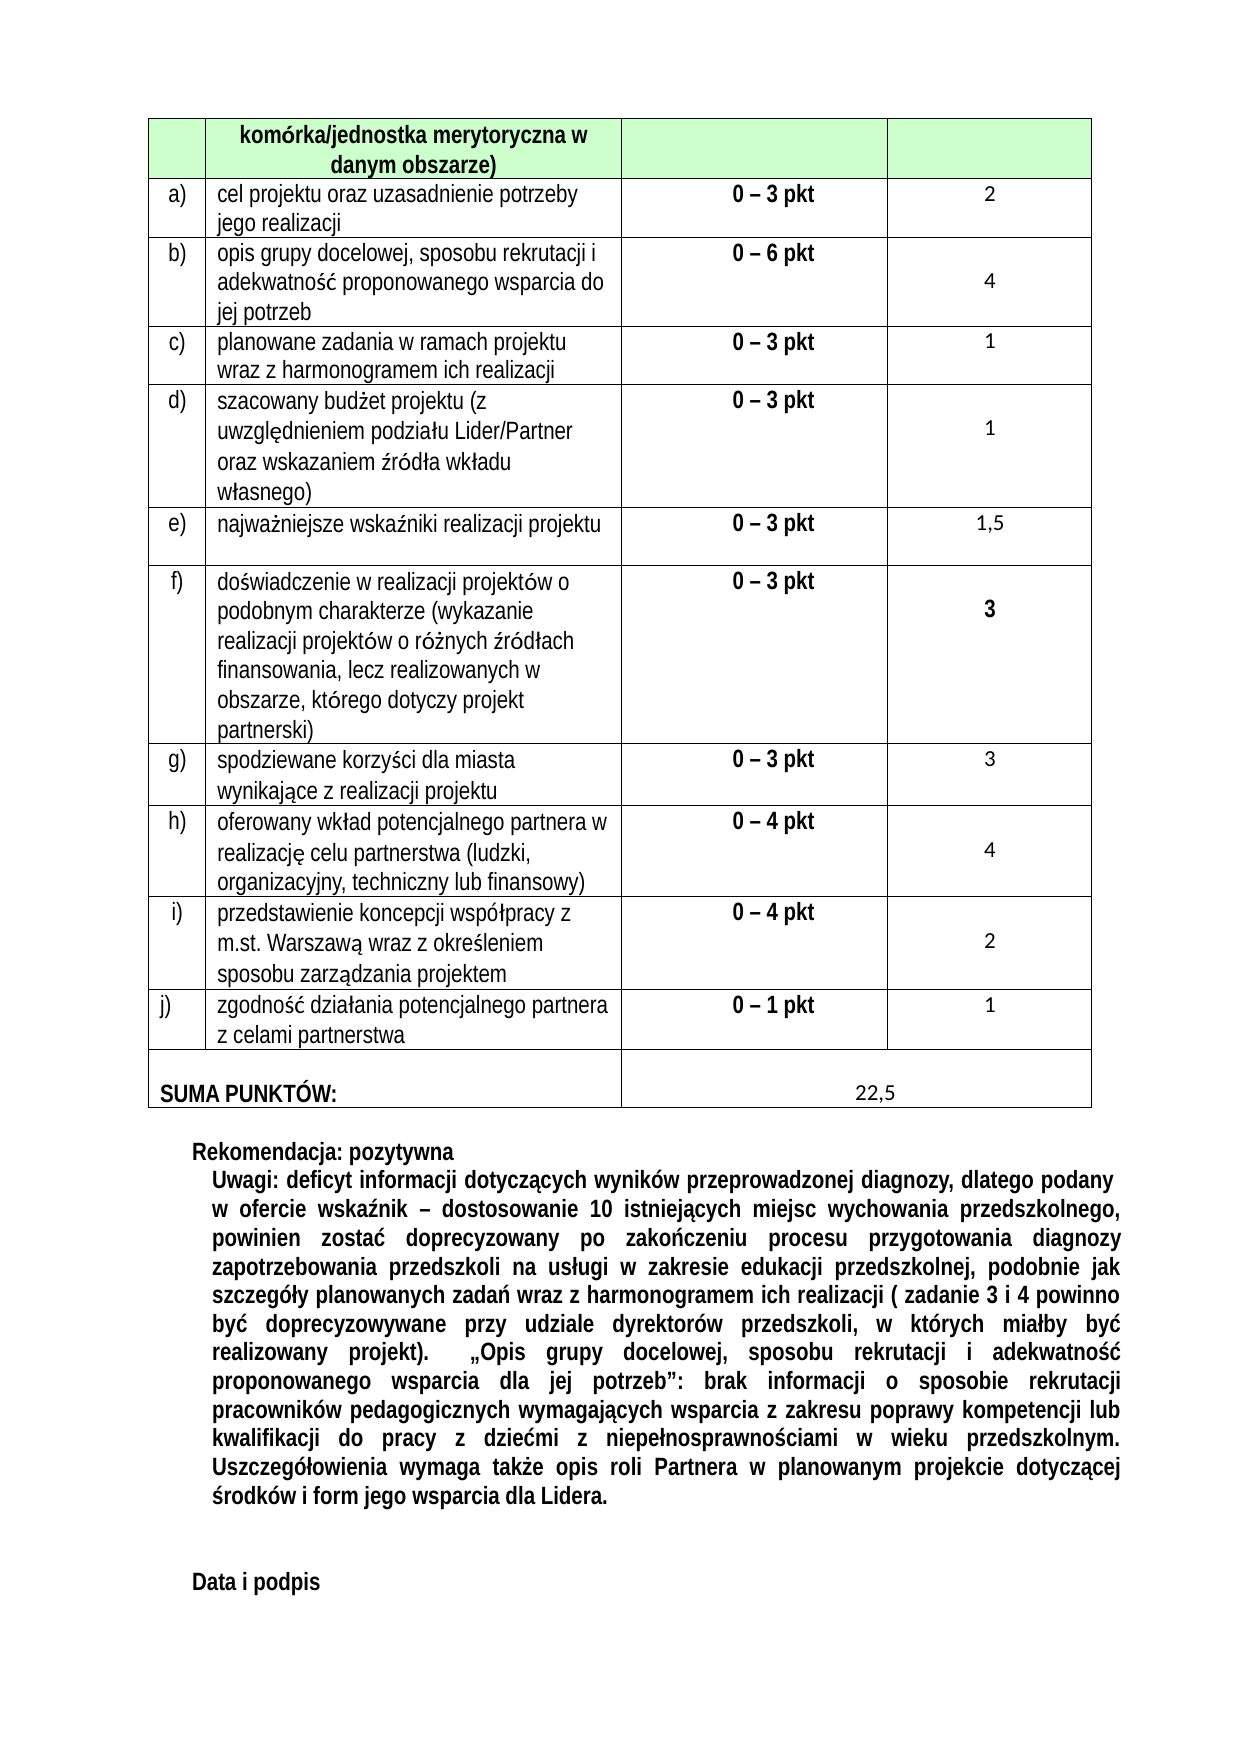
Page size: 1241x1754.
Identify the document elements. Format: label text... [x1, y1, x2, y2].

table_cell [888, 119, 1091, 178]
table_cell 2 [888, 179, 1091, 237]
table_cell 1,5 [888, 508, 1091, 565]
table_cell 1 [888, 327, 1091, 384]
table_cell 0 – 3 pkt [622, 744, 887, 805]
text Rekomendacja: pozytywna [118, 1137, 1122, 1166]
table_cell przedstawienie koncepcji współpracy z m.st. Warszawą wraz z określeniem sposobu zarządzania projektem [206, 897, 621, 989]
table_cell 0 – 6 pkt [622, 238, 887, 326]
table_cell 0 – 3 pkt [622, 508, 887, 565]
table_cell 1 [888, 990, 1091, 1049]
table_cell a) [149, 179, 205, 237]
text Uwagi: deficyt informacji dotyczących wyników przeprowadzonej diagnozy, dlatego podany w ofercie wskaźnik – dostosowanie 10 istniejących miejsc wychowania przedszkolnego, powinien zostać doprecyzowany po zakończeniu procesu przygotowania diagnozy zapotrzebowania przedszkoli na usługi w zakresie edukacji przedszkolnej, podobnie jak szczegóły planowanych zadań wraz z harmonogramem ich realizacji ( zadanie 3 i 4 powinno być doprecyzowywane przy udziale dyrektorów przedszkoli, w których miałby być realizowany projekt). „Opis grupy docelowej, sposobu rekrutacji i adekwatność proponowanego wsparcia dla jej potrzeb”: brak informacji o sposobie rekrutacji pracowników pedagogicznych wymagających wsparcia z zakresu poprawy kompetencji lub kwalifikacji do pracy z dziećmi z niepełnosprawnościami w wieku przedszkolnym. Uszczegółowienia wymaga także opis roli Partnera w planowanym projekcie dotyczącej środków i form jego wsparcia dla Lidera. [212, 1166, 1122, 1509]
table_cell 2 [888, 897, 1091, 989]
table_cell oferowany wkład potencjalnego partnera w realizację celu partnerstwa (ludzki, organizacyjny, techniczny lub finansowy) [206, 806, 621, 896]
table_cell 0 – 1 pkt [622, 990, 887, 1049]
table_cell c) [149, 327, 205, 384]
table_cell 1 [888, 385, 1091, 507]
table_cell h) [149, 806, 205, 896]
table_cell 0 – 3 pkt [622, 385, 887, 507]
table_cell najważniejsze wskaźniki realizacji projektu [206, 508, 621, 565]
table_cell cel projektu oraz uzasadnienie potrzeby jego realizacji [206, 179, 621, 237]
table_cell 4 [888, 806, 1091, 896]
table_cell 4 [888, 238, 1091, 326]
table_cell 3 [888, 566, 1091, 743]
table_cell 3 [888, 744, 1091, 805]
table_cell 0 – 3 pkt [622, 566, 887, 743]
table_cell f) [149, 566, 205, 743]
table_cell planowane zadania w ramach projektu wraz z harmonogramem ich realizacji [206, 327, 621, 384]
text Data i podpis [118, 1567, 1122, 1595]
table_cell SUMA PUNKTÓW: [149, 1050, 621, 1107]
table_cell g) [149, 744, 205, 805]
table_cell e) [149, 508, 205, 565]
table_cell 0 – 3 pkt [622, 327, 887, 384]
table_cell szacowany budżet projektu (z uwzględnieniem podziału Lider/Partner oraz wskazaniem źródła wkładu własnego) [206, 385, 621, 507]
table_cell doświadczenie w realizacji projektów o podobnym charakterze (wykazanie realizacji projektów o różnych źródłach finansowania, lecz realizowanych w obszarze, którego dotyczy projekt partnerski) [206, 566, 621, 743]
table_cell zgodność działania potencjalnego partnera z celami partnerstwa [206, 990, 621, 1049]
table_cell b) [149, 238, 205, 326]
table_cell [149, 119, 205, 178]
table_cell 0 – 3 pkt [622, 179, 887, 237]
table_cell 0 – 4 pkt [622, 806, 887, 896]
table_cell opis grupy docelowej, sposobu rekrutacji i adekwatność proponowanego wsparcia do jej potrzeb [206, 238, 621, 326]
table_cell spodziewane korzyści dla miasta wynikające z realizacji projektu [206, 744, 621, 805]
table_cell komórka/jednostka merytoryczna w danym obszarze) [206, 119, 621, 178]
table_cell i) [149, 897, 205, 989]
table_cell d) [149, 385, 205, 507]
table_cell j) [149, 990, 205, 1049]
table_cell 22,5 [622, 1050, 1091, 1107]
table_cell 0 – 4 pkt [622, 897, 887, 989]
table_cell [622, 119, 887, 178]
